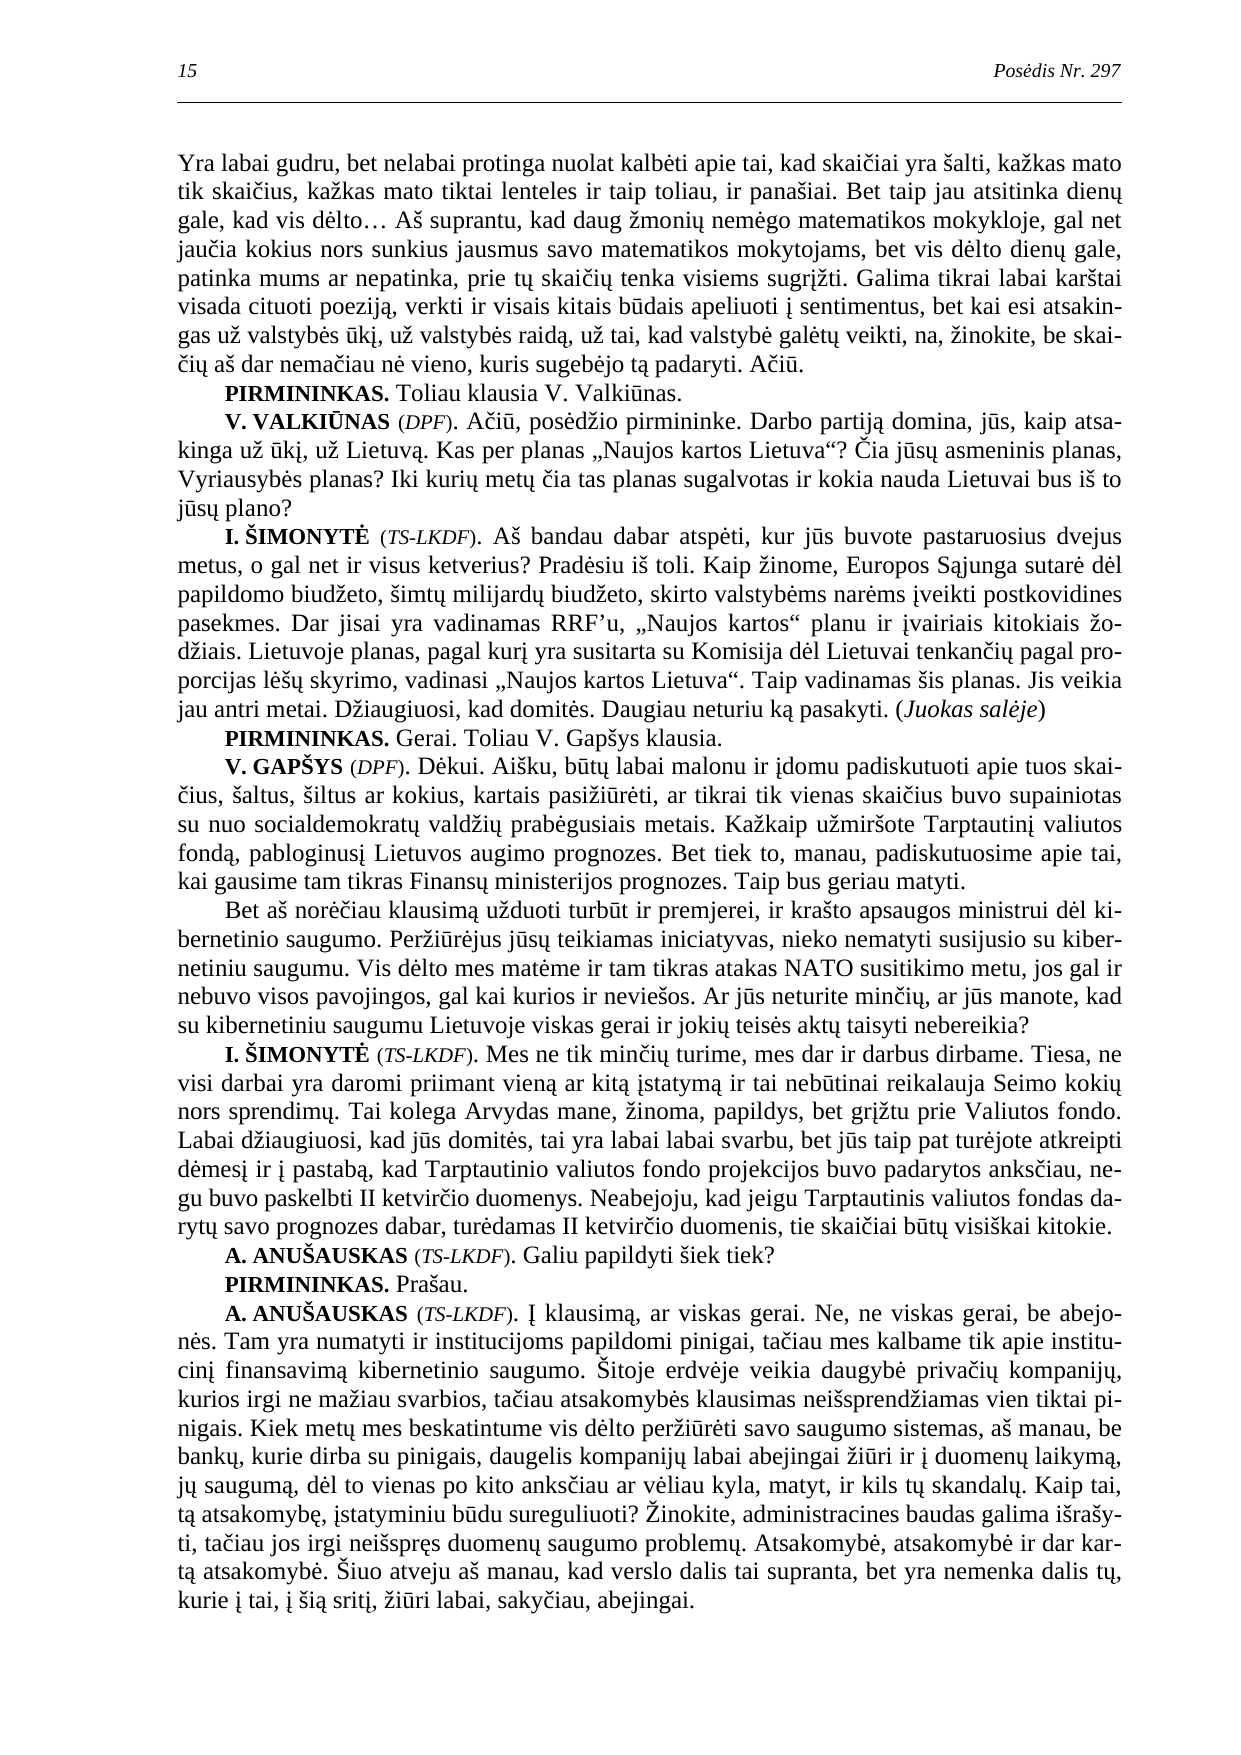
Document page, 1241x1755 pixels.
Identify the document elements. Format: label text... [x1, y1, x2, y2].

text PIRMININKAS. To­liau klau­sia V. Val­kiū­nas. [177, 378, 1122, 406]
text I. ŠIMONYTĖ (TS-LKDF). Mes ne tik min­čių tu­ri­me, mes dar ir dar­bus dir­ba­me. Tie­sa, ne vi­si dar­bai yra da­ro­mi pri­imant vie­ną ar ki­tą įsta­ty­mą ir tai ne­bū­ti­nai rei­ka­lau­ja Sei­mo ko­kių nors spren­di­mų. Tai ko­le­ga Ar­vy­das ma­ne, ži­no­ma, pa­pil­dys, bet grįž­tu prie Va­liu­tos fon­do. La­bai džiau­giuo­si, kad jūs do­mi­tės, tai yra la­bai la­bai svar­bu, bet jūs taip pat tu­rė­jo­te at­kreip­ti dė­me­sį ir į pa­sta­bą, kad Tarp­tau­ti­nio va­liu­tos fon­do pro­jek­ci­jos bu­vo pa­da­ry­tos anks­čiau, ne­gu bu­vo pa­skelb­ti II ket­vir­čio duo­me­nys. Ne­abe­jo­ju, kad jei­gu Tarp­tau­ti­nis va­liu­tos fon­das da­ry­tų sa­vo prog­no­zes da­bar, tu­rė­da­mas II ket­vir­čio duo­me­nis, tie skai­čiai bū­tų vi­siš­kai ki­to­kie. [177, 1039, 1122, 1240]
text V. VALKIŪNAS (DPF). Ačiū, po­sė­džio pir­mi­nin­ke. Dar­bo par­ti­ją do­mi­na, jūs, kaip at­sa­kin­ga už ūkį, už Lie­tu­vą. Kas per pla­nas „Nau­jos kar­tos Lie­tu­va“? Čia jū­sų as­me­ni­nis pla­nas, Vy­riau­sy­bės pla­nas? Iki ku­rių me­tų čia tas pla­nas su­gal­vo­tas ir ko­kia nau­da Lie­tu­vai bus iš to jū­sų pla­no? [177, 406, 1122, 521]
text PIRMININKAS. Pra­šau. [177, 1269, 1122, 1298]
text A. ANUŠAUSKAS (TS-LKDF). Ga­liu pa­pil­dy­ti šiek tiek? [177, 1240, 1122, 1269]
text A. ANUŠAUSKAS (TS-LKDF). Į klau­si­mą, ar vis­kas ge­rai. Ne, ne vis­kas ge­rai, be abe­jo­nės. Tam yra nu­ma­ty­ti ir ins­ti­tu­ci­joms pa­pil­do­mi pi­ni­gai, ta­čiau mes kal­ba­me tik apie ins­ti­tu­ci­nį fi­nan­sa­vi­mą ki­ber­ne­ti­nio sau­gu­mo. Ši­to­je erd­vė­je vei­kia dau­gy­bė pri­va­čių kom­pa­ni­jų, ku­rios ir­gi ne ma­žiau svar­bios, ta­čiau at­sa­ko­my­bės klau­si­mas ne­iš­spren­džia­mas vien tik­tai pi­ni­gais. Kiek me­tų mes be­ska­tin­tu­me vis dėl­to per­žiū­rėti sa­vo sau­gu­mo sis­te­mas, aš ma­nau, be ban­kų, ku­rie dir­ba su pi­ni­gais, dau­ge­lis kom­pa­ni­jų la­bai abe­jin­gai žiū­ri ir į duo­me­nų lai­ky­mą, jų sau­gu­mą, dėl to vie­nas po ki­to anks­čiau ar vė­liau ky­la, ma­tyt, ir kils tų skan­da­lų. Kaip tai, tą at­sa­ko­my­bę, įsta­ty­mi­niu bū­du su­re­gu­liuo­ti? Ži­no­ki­te, ad­mi­nist­ra­ci­nes bau­das ga­li­ma iš­ra­šy­ti, ta­čiau jos ir­gi ne­iš­spręs duo­me­nų sau­gu­mo pro­ble­mų. At­sa­ko­my­bė, at­sa­ko­my­bė ir dar kar­tą at­sa­ko­my­bė. Šiuo at­ve­ju aš ma­nau, kad ver­slo da­lis tai su­pran­ta, bet yra ne­men­ka da­lis tų, ku­rie į tai, į šią sri­tį, žiū­ri la­bai, sa­ky­čiau, abe­jin­gai. [177, 1298, 1122, 1614]
text Yra la­bai gud­ru, bet ne­la­bai pro­tin­ga nuo­lat kal­bė­ti apie tai, kad skai­čiai yra šal­ti, kaž­kas ma­to tik skai­čius, kaž­kas ma­to tik­tai len­te­les ir taip to­liau, ir pa­na­šiai. Bet taip jau at­si­tin­ka die­nų ga­le, kad vis dėl­to… Aš su­pran­tu, kad daug žmo­nių ne­mė­go ma­te­ma­ti­kos mo­kyk­lo­je, gal net jau­čia ko­kius nors sun­kius jaus­mus sa­vo ma­te­ma­ti­kos mo­ky­to­jams, bet vis dėl­to die­nų ga­le, pa­tin­ka mums ar ne­pa­tin­ka, prie tų skai­čių ten­ka vi­siems su­grįž­ti. Ga­li­ma tik­rai la­bai karš­tai vi­sa­da ci­tuo­ti po­ezi­ją, verk­ti ir vi­sais ki­tais bū­dais ape­liuo­ti į sen­ti­men­tus, bet kai esi at­sa­kin­gas už vals­ty­bės ūkį, už vals­ty­bės rai­dą, už tai, kad vals­ty­bė ga­lė­tų veik­ti, na, ži­no­ki­te, be skai­čių aš dar ne­ma­čiau nė vie­no, ku­ris su­ge­bė­jo tą pa­da­ry­ti. Ačiū. [177, 148, 1122, 378]
text I. ŠIMONYTĖ (TS-LKDF). Aš ban­dau da­bar at­spė­ti, kur jūs bu­vo­te pas­ta­ruo­sius dve­jus me­tus, o gal net ir vi­sus ket­ve­rius? Pra­dė­siu iš to­li. Kaip ži­no­me, Eu­ro­pos Są­jun­ga su­ta­rė dėl pa­pil­do­mo biu­dže­to, šim­tų mi­li­jar­dų biu­dže­to, skir­to vals­ty­bėms na­rėms įveik­ti po­stko­vi­di­nes pa­sek­mes. Dar ji­sai yra va­di­na­mas RRF’u, „Nau­jos kar­tos“ pla­nu ir įvai­riais ki­to­kiais žo­džiais. Lie­tu­vo­je pla­nas, pa­gal ku­rį yra su­si­tar­ta su Ko­mi­si­ja dėl Lie­tu­vai ten­kan­čių pa­gal pro­por­ci­jas lė­šų sky­ri­mo, va­di­na­si „Nau­jo­s kar­tos Lie­tu­va“. Taip va­di­na­mas šis pla­nas. Jis vei­kia jau an­tri me­tai. Džiau­giuo­si, kad do­mi­tės. Dau­giau ne­tu­riu ką pa­sa­ky­ti. (Juo­kas sa­lė­je) [177, 521, 1122, 723]
text PIRMININKAS. Ge­rai. To­liau V. Gap­šys klau­sia. [177, 723, 1122, 751]
text Bet aš no­rė­čiau klau­si­mą už­duo­ti tur­būt ir prem­je­rei, ir kraš­to ap­sau­gos mi­nist­rui dėl ki­ber­ne­ti­nio sau­gu­mo. Per­žiū­rė­jus jū­sų tei­kia­mas ini­cia­ty­vas, nie­ko ne­ma­ty­ti su­si­ju­sio su ki­ber­ne­ti­niu sau­gu­mu. Vis dėl­to mes ma­tė­me ir tam tik­ras ata­kas NATO su­si­ti­ki­mo me­tu, jos gal ir ne­bu­vo vi­sos pa­vo­jin­gos, gal kai ku­rios ir ne­vie­šos. Ar jūs ne­tu­ri­te min­čių, ar jūs ma­no­te, kad su ki­ber­ne­ti­niu sau­gu­mu Lie­tu­vo­je vis­kas ge­rai ir jo­kių tei­sės ak­tų tai­sy­ti ne­be­rei­kia? [177, 895, 1122, 1039]
text V. GAPŠYS (DPF). Dė­kui. Aiš­ku, bū­tų la­bai ma­lo­nu ir įdo­mu pa­dis­ku­tuo­ti apie tuos skai­čius, šal­tus, šil­tus ar ko­kius, kar­tais pa­si­žiū­rė­ti, ar tik­rai tik vie­nas skai­čius bu­vo su­pai­nio­tas su nuo so­cial­de­mok­ra­tų val­džių pra­bė­gu­siais me­tais. Kaž­kaip už­mir­šo­te Tarp­tau­ti­nį va­liu­tos fon­dą, pa­blo­gi­nu­sį Lie­tu­vos au­gi­mo prog­no­zes. Bet tiek to, ma­nau, pa­dis­ku­tuo­si­me apie tai, kai gau­si­me tam tik­ras Fi­nan­sų mi­nis­te­ri­jos prog­no­zes. Taip bus ge­riau ma­ty­ti. [177, 751, 1122, 895]
